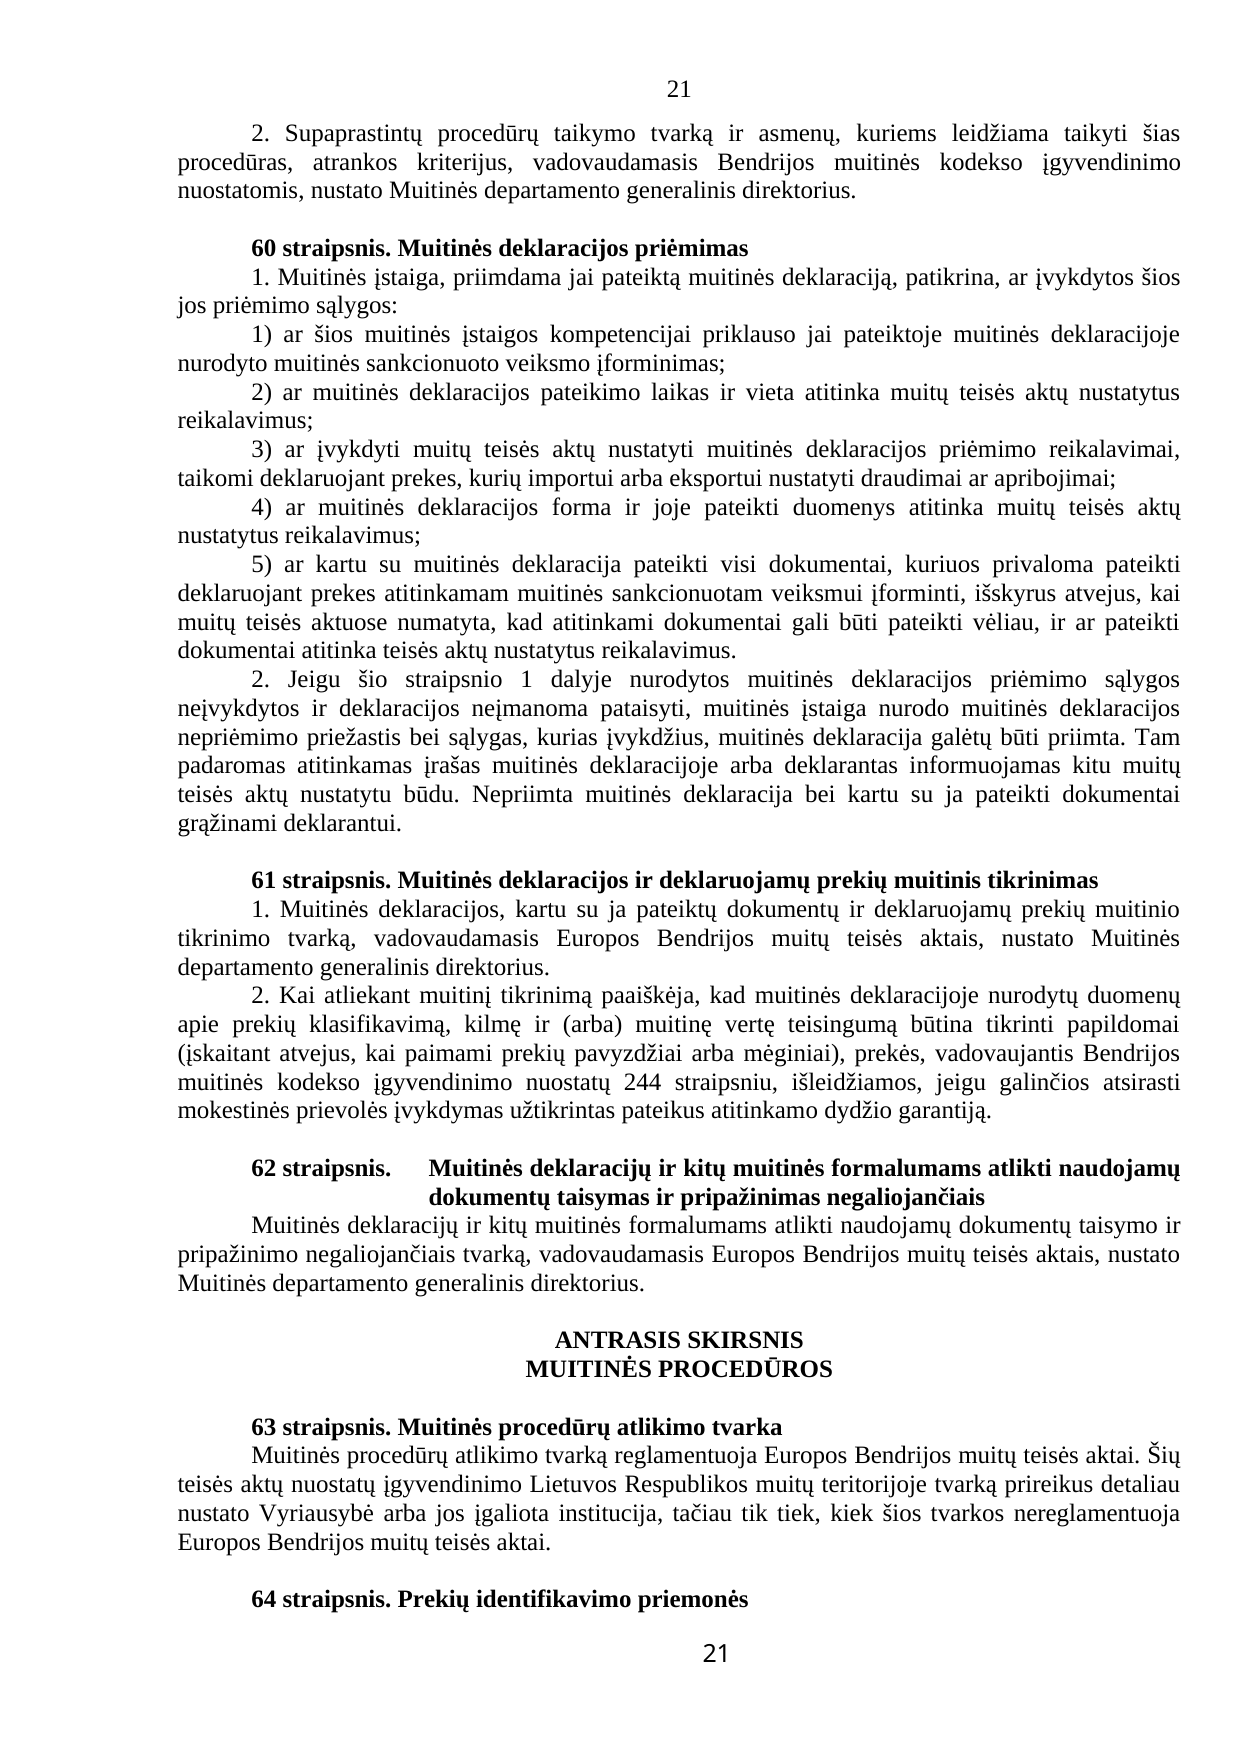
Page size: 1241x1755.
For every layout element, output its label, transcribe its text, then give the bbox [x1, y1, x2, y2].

text 3) ar įvykdyti muitų teisės aktų nustatyti muitinės deklaracijos priėmimo reikalavimai, taikomi deklaruojant prekes, kurių importui arba eksportui nustatyti draudimai ar apribojimai; [177, 434, 1181, 492]
text 64 straipsnis. Prekių identifikavimo priemonės [177, 1584, 1181, 1613]
text 5) ar kartu su muitinės deklaracija pateikti visi dokumentai, kuriuos privaloma pateikti deklaruojant prekes atitinkamam muitinės sankcionuotam veiksmui įforminti, išskyrus atvejus, kai muitų teisės aktuose numatyta, kad atitinkami dokumentai gali būti pateikti vėliau, ir ar pateikti dokumentai atitinka teisės aktų nustatytus reikalavimus. [177, 549, 1181, 664]
text Muitinės deklaracijų ir kitų muitinės formalumams atlikti naudojamų dokumentų taisymo ir pripažinimo negaliojančiais tvarką, vadovaudamasis Europos Bendrijos muitų teisės aktais, nustato Muitinės departamento generalinis direktorius. [177, 1211, 1181, 1297]
text ANTRASIS SKIRSNIS [177, 1326, 1181, 1354]
text 4) ar muitinės deklaracijos forma ir joje pateikti duomenys atitinka muitų teisės aktų nustatytus reikalavimus; [177, 492, 1181, 549]
text 2. Supaprastintų procedūrų taikymo tvarką ir asmenų, kuriems leidžiama taikyti šias procedūras, atrankos kriterijus, vadovaudamasis Bendrijos muitinės kodekso įgyvendinimo nuostatomis, nustato Muitinės departamento generalinis direktorius. [177, 118, 1181, 204]
text 1. Muitinės deklaracijos, kartu su ja pateiktų dokumentų ir deklaruojamų prekių muitinio tikrinimo tvarką, vadovaudamasis Europos Bendrijos muitų teisės aktais, nustato Muitinės departamento generalinis direktorius. [177, 894, 1181, 981]
text 2. Kai atliekant muitinį tikrinimą paaiškėja, kad muitinės deklaracijoje nurodytų duomenų apie prekių klasifikavimą, kilmę ir (arba) muitinę vertę teisingumą būtina tikrinti papildomai (įskaitant atvejus, kai paimami prekių pavyzdžiai arba mėginiai), prekės, vadovaujantis Bendrijos muitinės kodekso įgyvendinimo nuostatų 244 straipsniu, išleidžiamos, jeigu galinčios atsirasti mokestinės prievolės įvykdymas užtikrintas pateikus atitinkamo dydžio garantiją. [177, 981, 1181, 1124]
text 2. Jeigu šio straipsnio 1 dalyje nurodytos muitinės deklaracijos priėmimo sąlygos neįvykdytos ir deklaracijos neįmanoma pataisyti, muitinės įstaiga nurodo muitinės deklaracijos nepriėmimo priežastis bei sąlygas, kurias įvykdžius, muitinės deklaracija galėtų būti priimta. Tam padaromas atitinkamas įrašas muitinės deklaracijoje arba deklarantas informuojamas kitu muitų teisės aktų nustatytu būdu. Nepriimta muitinės deklaracija bei kartu su ja pateikti dokumentai grąžinami deklarantui. [177, 664, 1181, 837]
text 1) ar šios muitinės įstaigos kompetencijai priklauso jai pateiktoje muitinės deklaracijoje nurodyto muitinės sankcionuoto veiksmo įforminimas; [177, 319, 1181, 377]
text MUITINĖS PROCEDŪROS [177, 1354, 1181, 1383]
text 1. Muitinės įstaiga, priimdama jai pateiktą muitinės deklaraciją, patikrina, ar įvykdytos šios jos priėmimo sąlygos: [177, 262, 1181, 319]
text 61 straipsnis. Muitinės deklaracijos ir deklaruojamų prekių muitinis tikrinimas [251, 866, 1181, 894]
text 62 straipsnis. Muitinės deklaracijų ir kitų muitinės formalumams atlikti naudojamų dokumentų taisymas ir pripažinimas negaliojančiais [251, 1153, 1181, 1211]
text 60 straipsnis. Muitinės deklaracijos priėmimas [177, 233, 1181, 262]
text 2) ar muitinės deklaracijos pateikimo laikas ir vieta atitinka muitų teisės aktų nustatytus reikalavimus; [177, 377, 1181, 434]
text 63 straipsnis. Muitinės procedūrų atlikimo tvarka [177, 1412, 1181, 1441]
text Muitinės procedūrų atlikimo tvarką reglamentuoja Europos Bendrijos muitų teisės aktai. Šių teisės aktų nuostatų įgyvendinimo Lietuvos Respublikos muitų teritorijoje tvarką prireikus detaliau nustato Vyriausybė arba jos įgaliota institucija, tačiau tik tiek, kiek šios tvarkos nereglamentuoja Europos Bendrijos muitų teisės aktai. [177, 1441, 1181, 1556]
